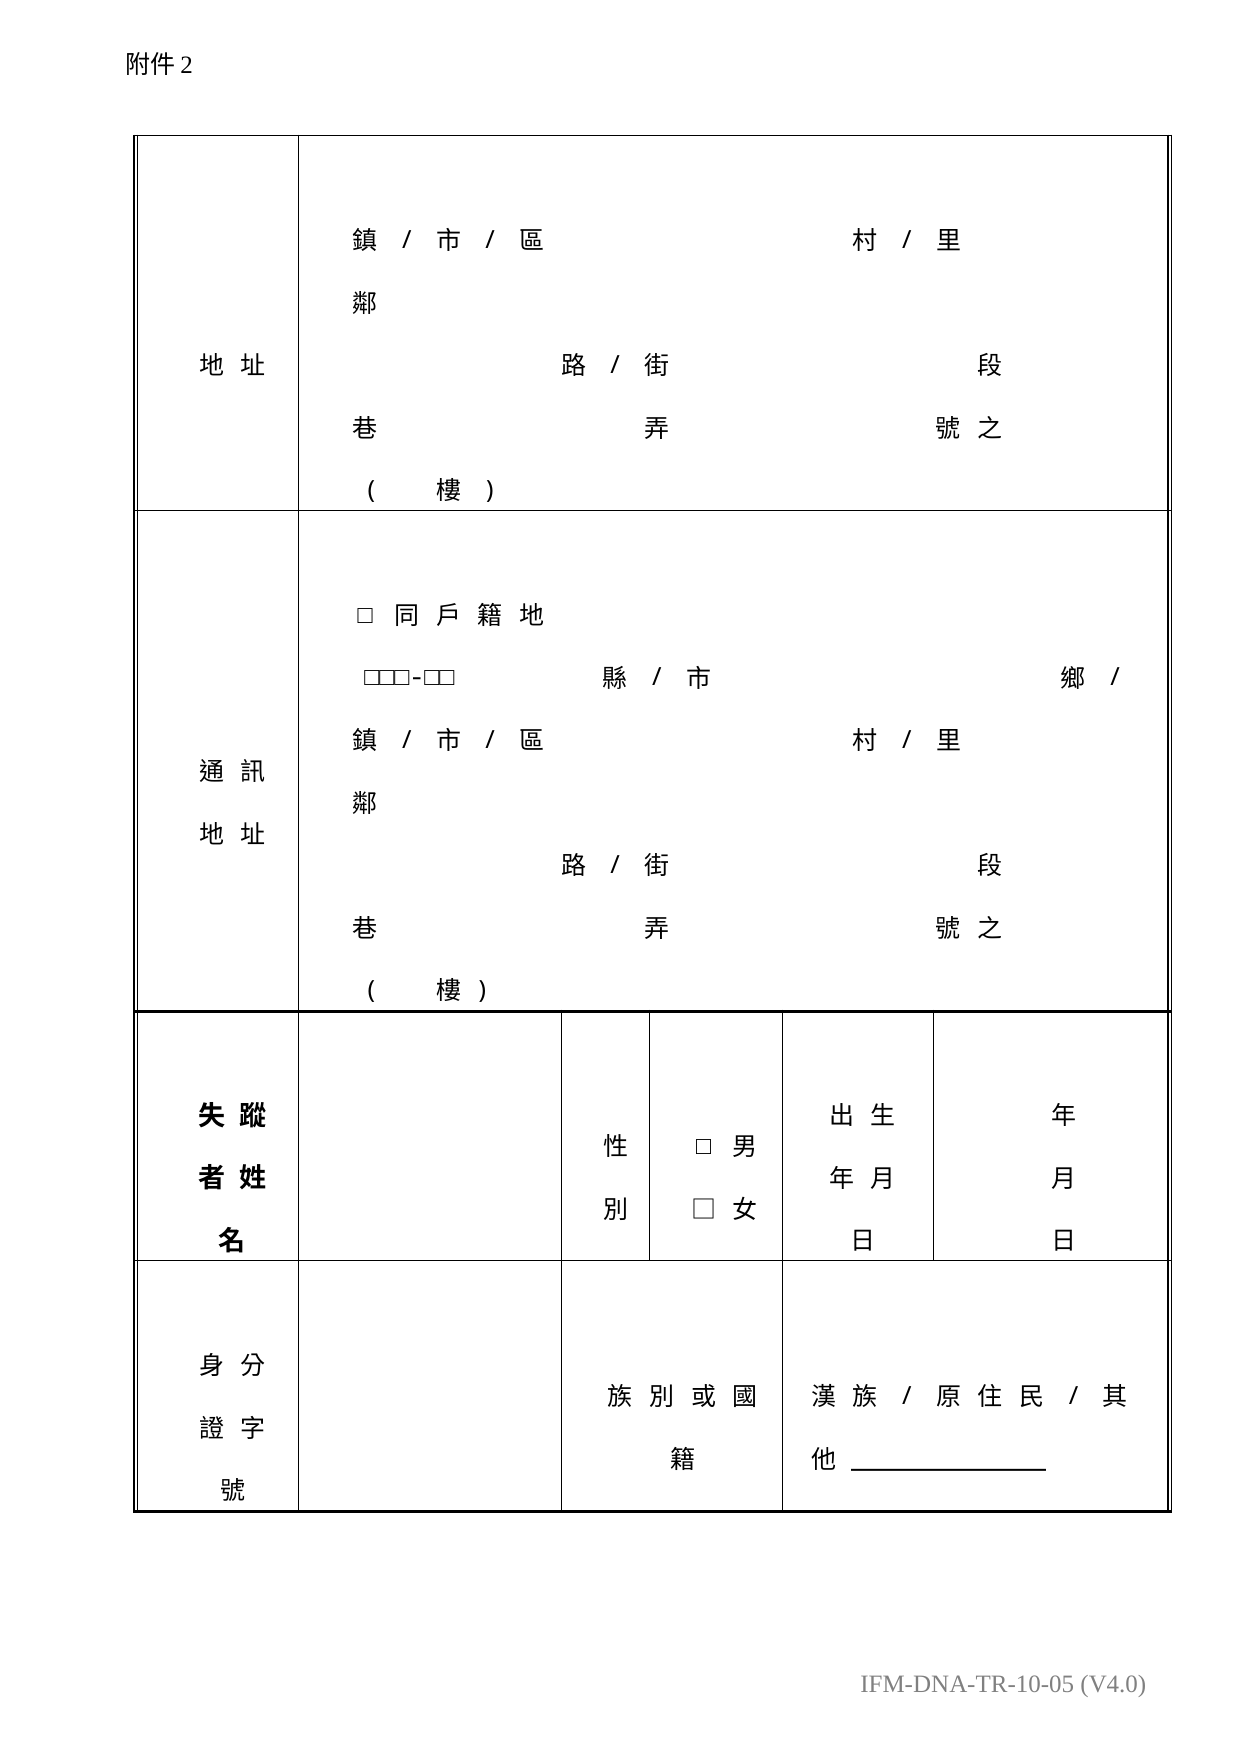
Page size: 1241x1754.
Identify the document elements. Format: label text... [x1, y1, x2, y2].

table_cell 出生年月日 [783, 1013, 933, 1259]
table_cell [299, 1261, 561, 1509]
table_cell 失蹤者姓名 [138, 1013, 298, 1259]
table_cell 身分證字號 [138, 1261, 298, 1509]
table_cell 通訊地址 [138, 511, 298, 1009]
table_cell 鎮/市/區 村/里 鄰 路/街 段 巷 弄 號之 ( 樓) [299, 136, 1167, 509]
table_cell 地址 [138, 136, 298, 509]
table_cell □男□女 [650, 1013, 782, 1259]
table_cell 性別 [562, 1013, 649, 1259]
table_cell 年 月 日 [934, 1013, 1167, 1259]
table_cell 漢族/原住民/其他_____________ [783, 1261, 1167, 1509]
table_cell □同戶籍地 □□□-□□ 縣/市 鄉/鎮/市/區 村/里 鄰 路/街 段 巷 弄 號之 ( 樓) [299, 511, 1167, 1009]
table_cell 族別或國籍 [562, 1261, 782, 1509]
table_cell [299, 1013, 561, 1259]
